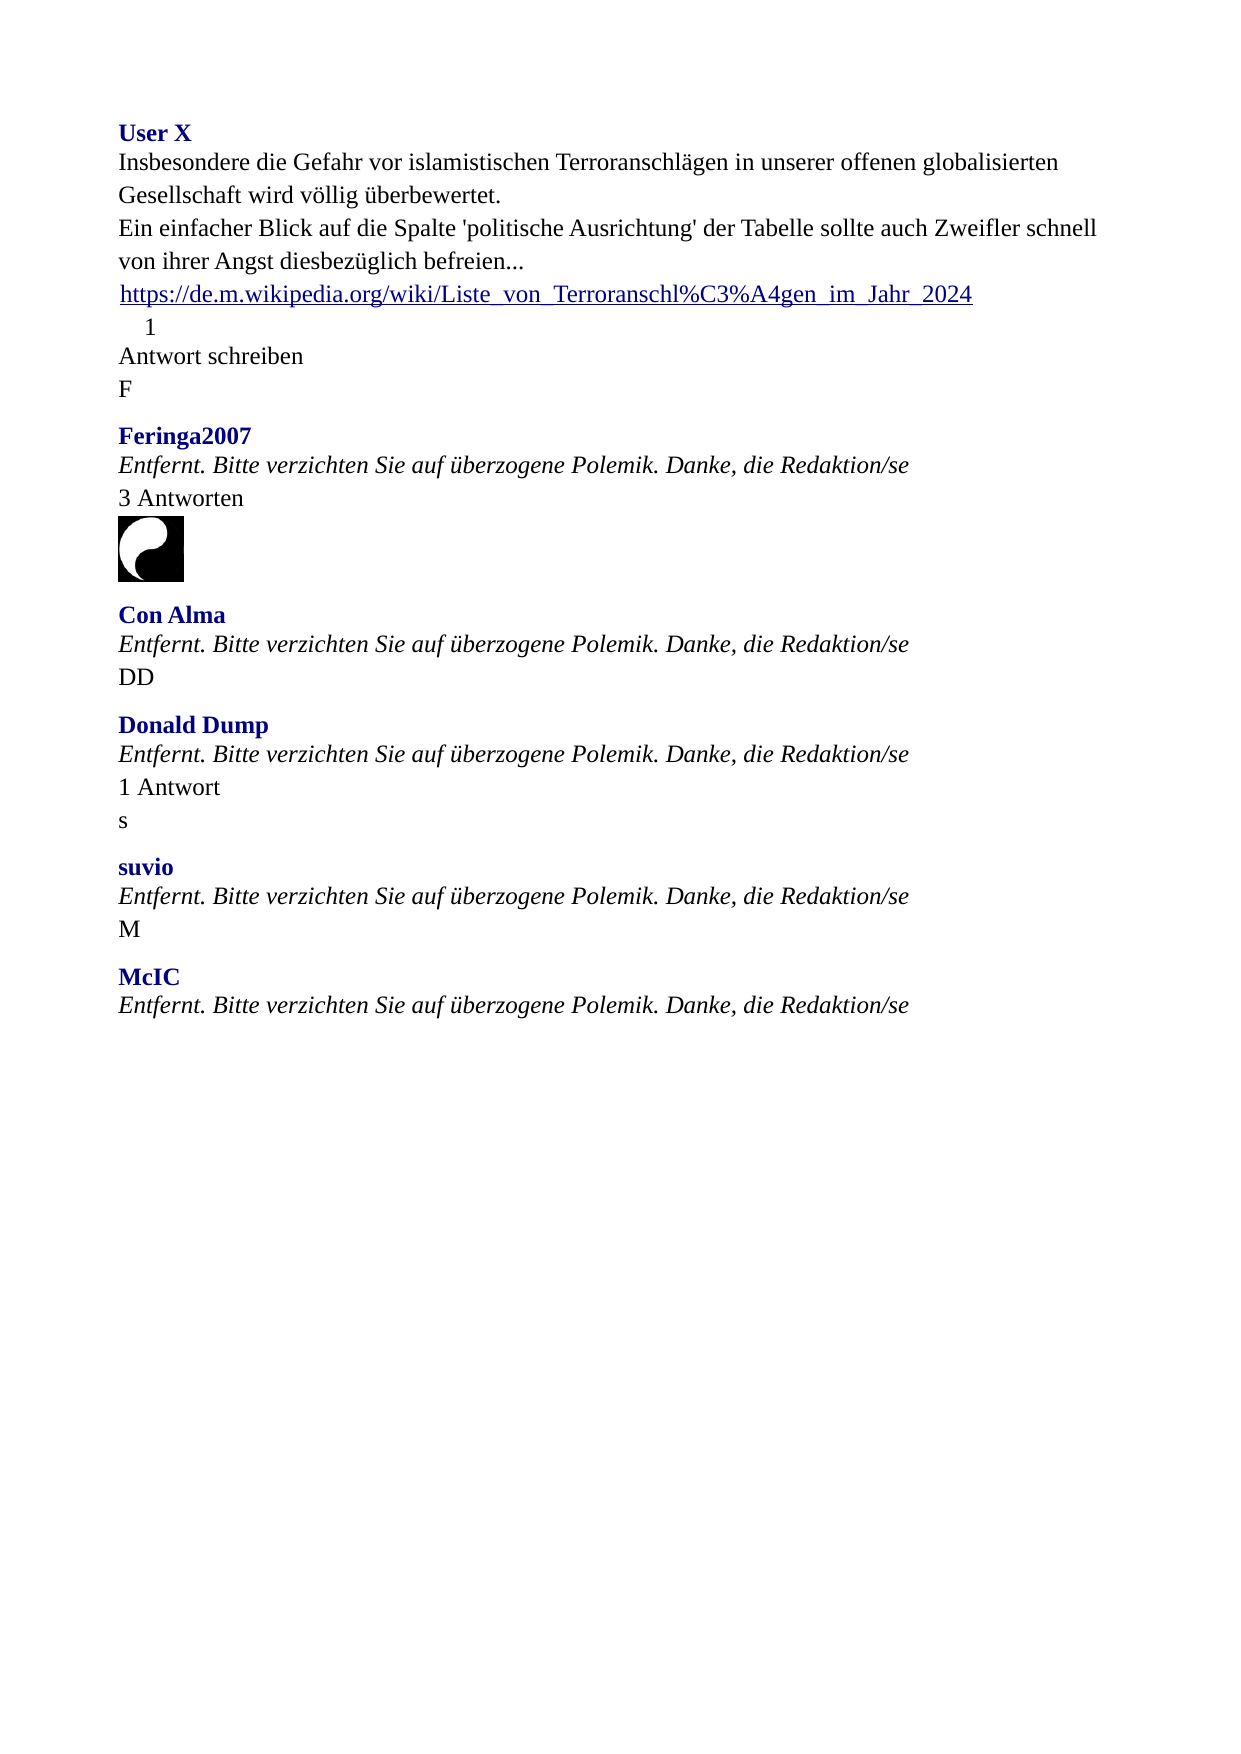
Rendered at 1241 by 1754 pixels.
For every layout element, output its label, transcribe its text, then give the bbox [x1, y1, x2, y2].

text 3 Antworten [118, 483, 1122, 512]
subtitle Feringa2007 [118, 421, 1122, 450]
text DD [118, 662, 1122, 691]
subtitle User X [118, 118, 1122, 147]
text 🤨 1 [118, 312, 1122, 341]
text F [118, 374, 1122, 402]
subtitle McIC [118, 962, 1122, 991]
text M [118, 914, 1122, 943]
subtitle Con Alma [118, 601, 1122, 629]
text Entfernt. Bitte verzichten Sie auf überzogene Polemik. Danke, die Redaktion/se [118, 739, 1122, 767]
text Entfernt. Bitte verzichten Sie auf überzogene Polemik. Danke, die Redaktion/se [118, 450, 1122, 479]
text s [118, 805, 1122, 833]
text Ein einfacher Blick auf die Spalte 'politische Ausrichtung' der Tabelle sollte auch Zweifler schnell von ihrer Angst diesbezüglich befreien... [118, 213, 1122, 275]
text Antwort schreiben [118, 341, 1122, 369]
text Entfernt. Bitte verzichten Sie auf überzogene Polemik. Danke, die Redaktion/se [118, 629, 1122, 658]
text Entfernt. Bitte verzichten Sie auf überzogene Polemik. Danke, die Redaktion/se [118, 991, 1122, 1019]
text Insbesondere die Gefahr vor islamistischen Terroranschlägen in unserer offenen globalisierten Gesellschaft wird völlig überbewertet. [118, 147, 1122, 209]
text https://de.m.wikipedia.org/wiki/Liste_von_Terroranschl%C3%A4gen_im_Jahr_2024 [118, 279, 1122, 308]
text Entfernt. Bitte verzichten Sie auf überzogene Polemik. Danke, die Redaktion/se [118, 881, 1122, 910]
subtitle Donald Dump [118, 710, 1122, 739]
subtitle suvio [118, 852, 1122, 881]
picture [118, 516, 184, 582]
text 1 Antwort [118, 772, 1122, 801]
